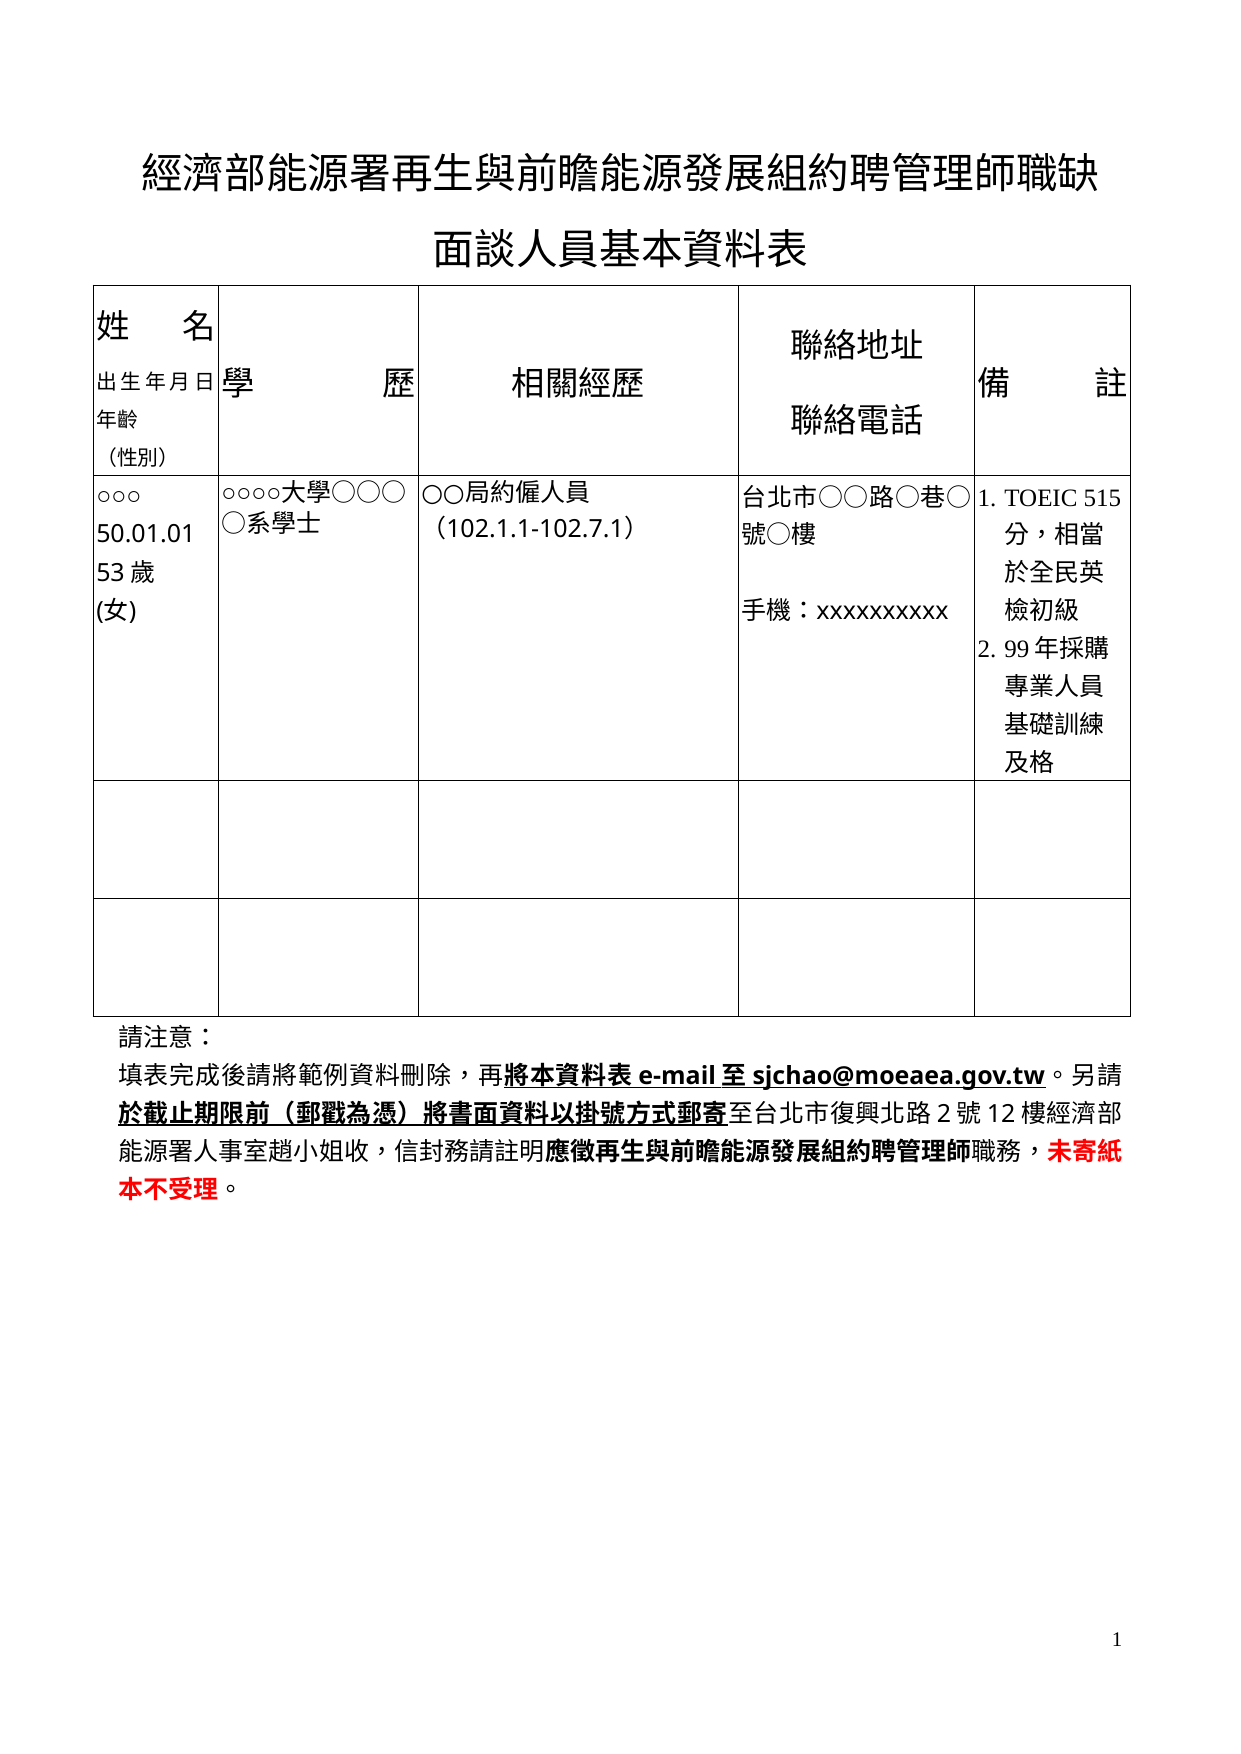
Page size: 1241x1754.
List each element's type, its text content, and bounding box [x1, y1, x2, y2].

table_header 聯絡地址 聯絡電話 [739, 286, 974, 475]
table_cell [975, 781, 1130, 898]
table_cell ○○○ 50.01.01 53歲 (女) [94, 476, 218, 779]
text 面談人員基本資料表 [118, 209, 1122, 284]
table_cell TOEIC 515分，相當於全民英檢初級 99年採購專業人員基礎訓練及格 [975, 476, 1130, 779]
table_cell ○○○○大學○○○○系學士 [219, 476, 418, 779]
text 經濟部能源署再生與前瞻能源發展組約聘管理師職缺 [118, 133, 1122, 209]
table_header 學歷 [219, 286, 418, 475]
text 填表完成後請將範例資料刪除，再將本資料表e-mail至sjchao@moeaea.gov.tw。另請於截止期限前（郵戳為憑）將書面資料以掛號方式郵寄至台北市復興北路2號12樓經濟部能源署人事室趙小姐收，信封務請註明應徵再生與前瞻能源發展組約聘管理師職務，未寄紙本不受理。 [118, 1055, 1122, 1206]
table_cell [739, 899, 974, 1016]
table_cell [219, 781, 418, 898]
table_cell [739, 781, 974, 898]
table_cell [219, 899, 418, 1016]
table_cell [419, 899, 738, 1016]
table_cell [975, 899, 1130, 1016]
table_cell [94, 899, 218, 1016]
table_cell ○○局約僱人員 （102.1.1-102.7.1） [419, 476, 738, 779]
table_header 姓 名 出生年月日 年齡 （性別） [94, 286, 218, 475]
table_cell 台北市○○路○巷○號○樓 手機：xxxxxxxxxx [739, 476, 974, 779]
text 請注意： [118, 1017, 1122, 1055]
table_cell [94, 781, 218, 898]
table_cell [419, 781, 738, 898]
table_header 相關經歷 [419, 286, 738, 475]
table_header 備註 [975, 286, 1130, 475]
